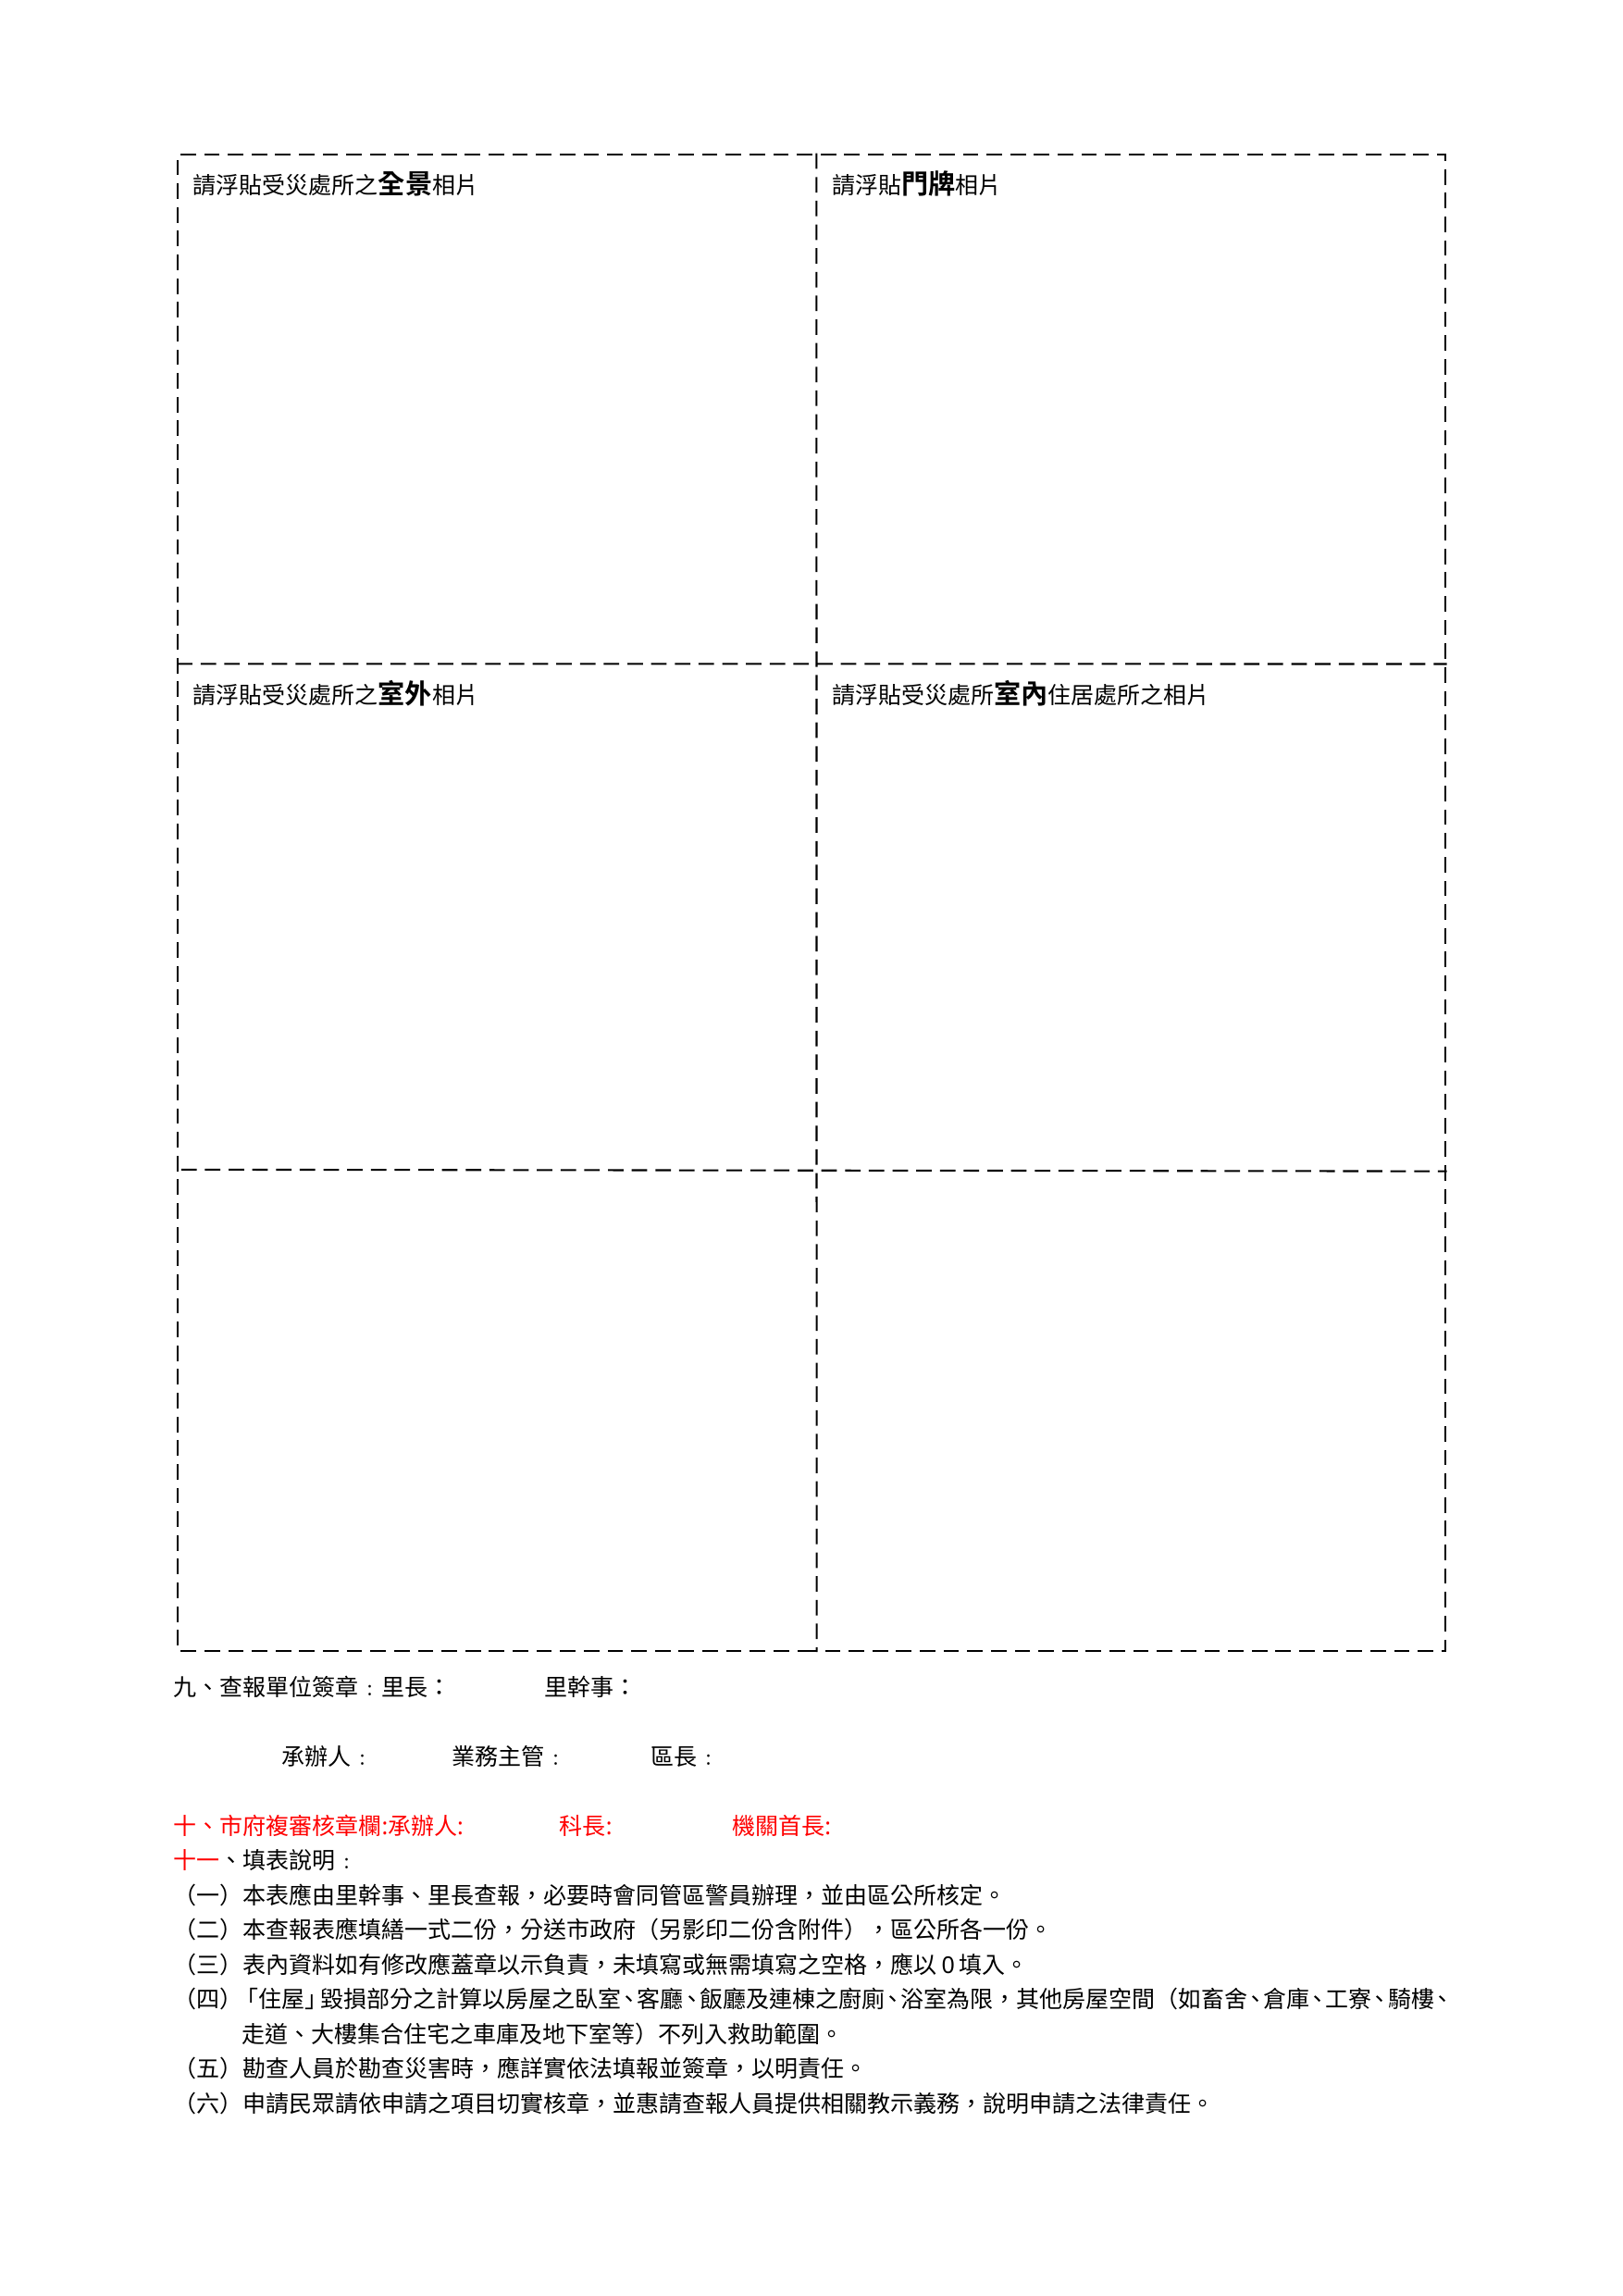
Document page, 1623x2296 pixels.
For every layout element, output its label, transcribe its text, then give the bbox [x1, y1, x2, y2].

text 請浮貼受災處所之全景相片 [193, 163, 562, 202]
text （五）勘查人員於勘查災害時，應詳實依法填報並簽章，以明責任。 [173, 2050, 1450, 2085]
text 請浮貼門牌相片 [832, 163, 1117, 202]
text 承辦人﹕ 業務主管﹕ 區長﹕ [173, 1738, 1450, 1772]
text （六）申請民眾請依申請之項目切實核章，並惠請查報人員提供相關教示義務，說明申請之法律責任。 [173, 2085, 1450, 2119]
text 請浮貼受災處所之室外相片 [192, 672, 601, 712]
text 十、市府複審核章欄:承辦人: 科長: 機關首長: [173, 1807, 1450, 1842]
text 九、查報單位簽章﹕里長： 里幹事： [173, 1669, 1450, 1703]
text （四）「住屋」毀損部分之計算以房屋之臥室、客廳、飯廳及連棟之廚廁、浴室為限，其他房屋空間（如畜舍、倉庫、工寮、騎樓、走道、大樓集合住宅之車庫及地下室等）不列入救助範圍。 [173, 1980, 1450, 2050]
text （二）本查報表應填繕一式二份，分送市政府（另影印二份含附件），區公所各一份。 [173, 1911, 1450, 1946]
text 請浮貼受災處所室內住居處所之相片 [832, 672, 1293, 712]
text （三）表內資料如有修改應蓋章以示負責，未填寫或無需填寫之空格，應以0填入。 [173, 1946, 1450, 1980]
text 十一、填表說明﹕ [173, 1842, 1450, 1877]
text （一）本表應由里幹事、里長查報，必要時會同管區警員辦理，並由區公所核定。 [173, 1877, 1450, 1911]
